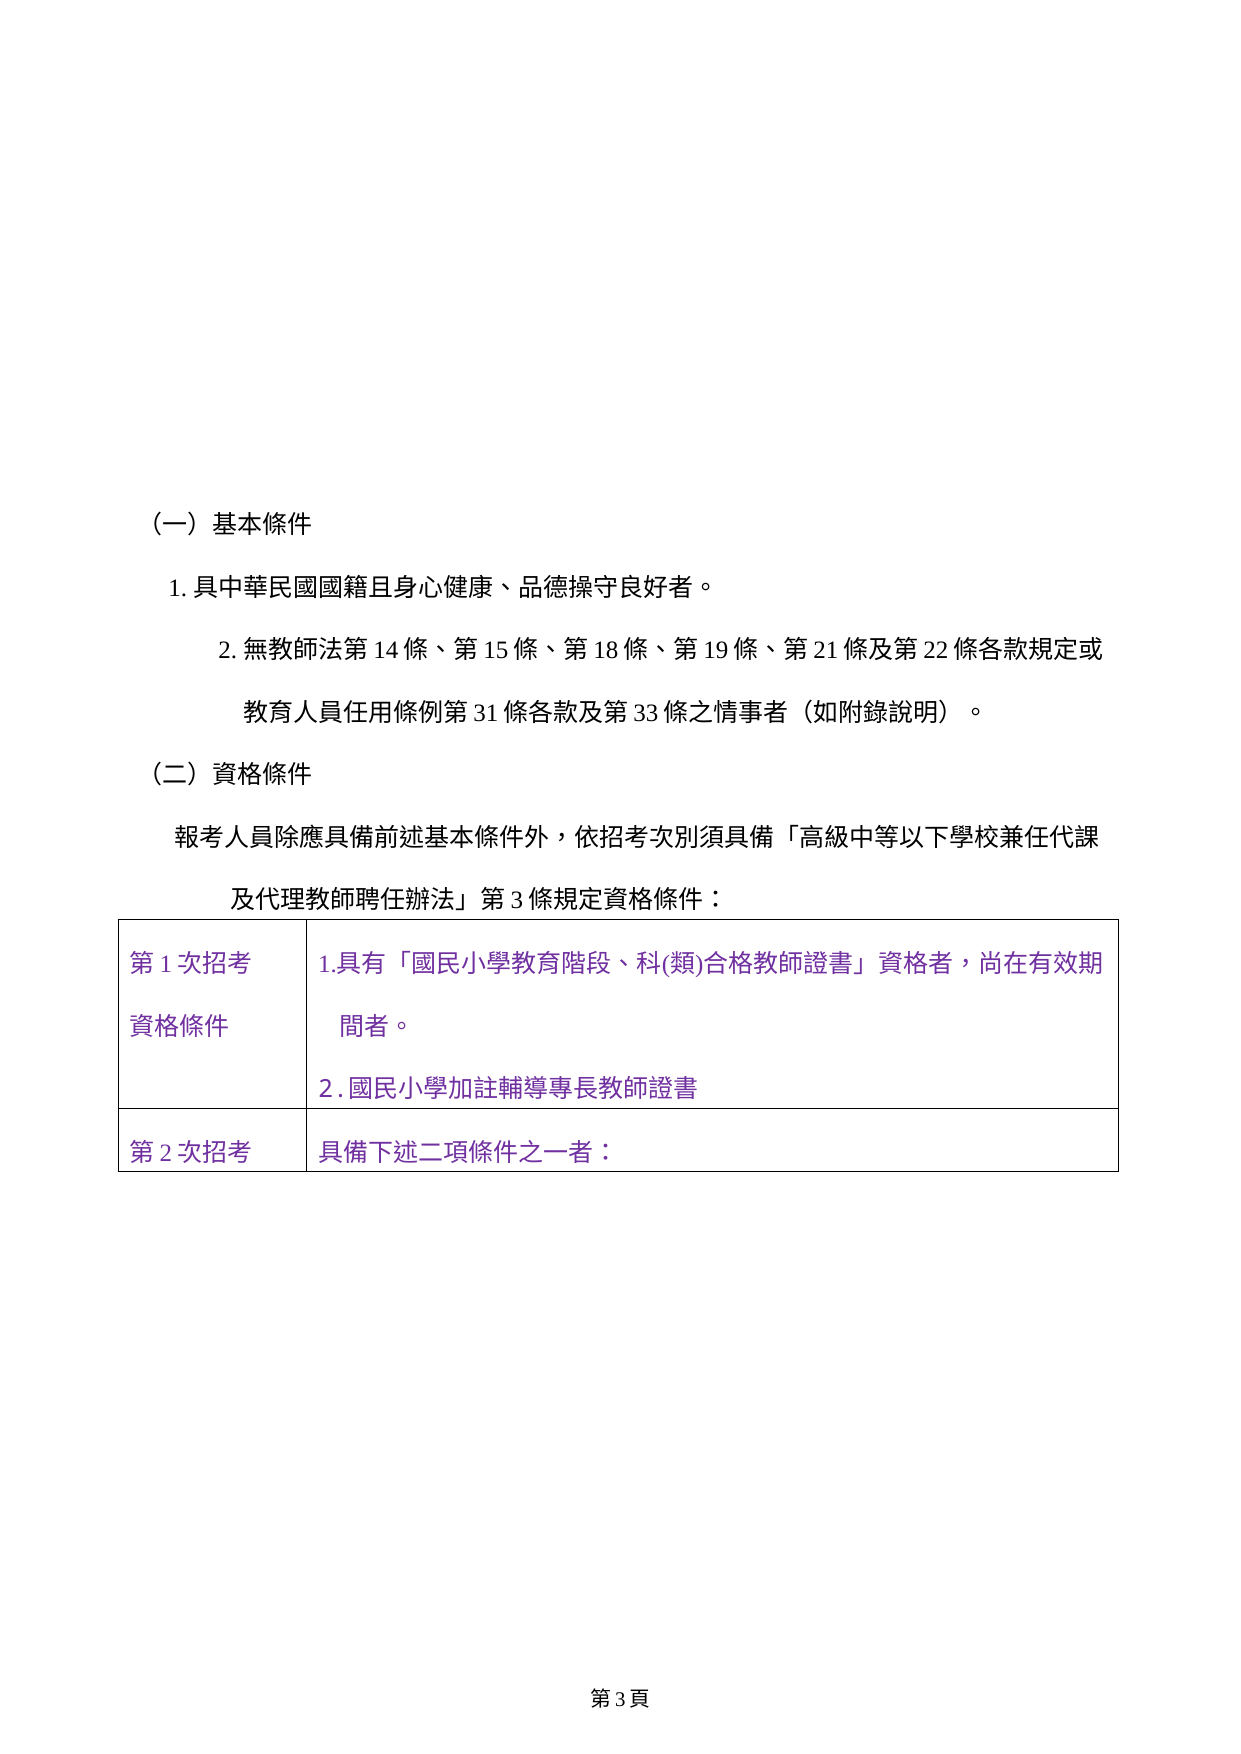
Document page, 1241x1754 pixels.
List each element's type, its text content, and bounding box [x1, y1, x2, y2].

table_header 1.具有「國民小學教育階段、科(類)合格教師證書」資格者，尚在有效期間者。 2.國民小學加註輔導專長教師證書 [307, 920, 1118, 1107]
table_cell 具備下述二項條件之一者： [307, 1109, 1118, 1171]
text （二）資格條件 [118, 731, 1122, 794]
text 1. 具中華民國國籍且身心健康、品德操守良好者。 [118, 544, 1122, 606]
table_cell 第2次招考 [119, 1109, 306, 1171]
text 2. 無教師法第14條、第15條、第18條、第19條、第21條及第22條各款規定或教育人員任用條例第31條各款及第33條之情事者（如附錄說明）。 [218, 606, 1122, 731]
table_header 第1次招考 資格條件 [119, 920, 306, 1107]
text 報考人員除應具備前述基本條件外，依招考次別須具備「高級中等以下學校兼任代課及代理教師聘任辦法」第3條規定資格條件： [118, 794, 1122, 919]
text （一）基本條件 [118, 481, 1122, 544]
